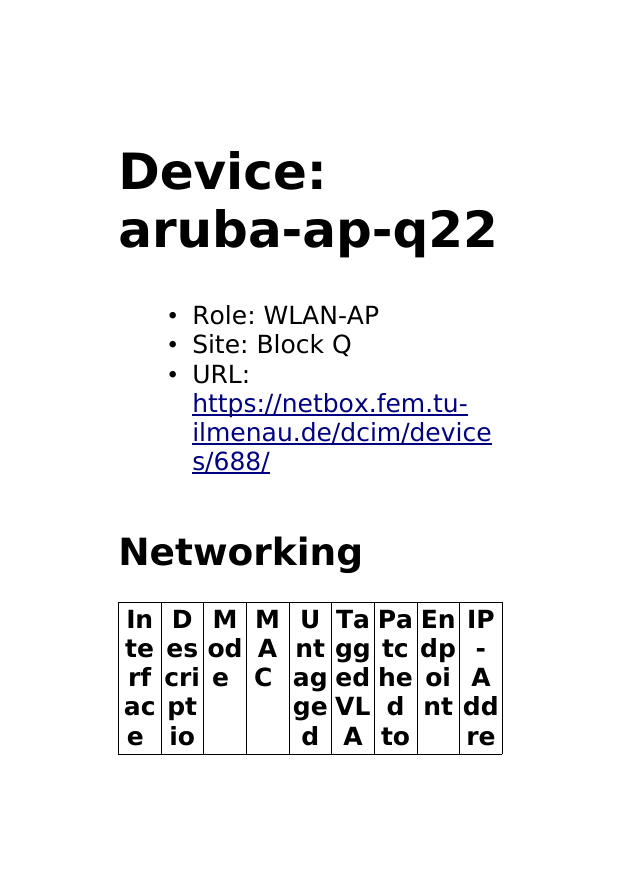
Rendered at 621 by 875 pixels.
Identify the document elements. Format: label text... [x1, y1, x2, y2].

subtitle Networking [118, 531, 502, 575]
table_header Descriptio [162, 603, 203, 754]
list URL: https://netbox.fem.tu-ilmenau.de/dcim/devices/688/ [177, 360, 502, 477]
subtitle Device: aruba-ap-q22 [118, 143, 502, 259]
table_header Endpoint [418, 603, 459, 754]
list Role: WLAN-AP [177, 302, 502, 331]
list Site: Block Q [177, 331, 502, 360]
table_header Tagged VLA [332, 603, 374, 754]
table_header IP-Addre [460, 603, 502, 754]
table_header Mode [204, 603, 246, 754]
table_header Patched to [375, 603, 417, 754]
table_header MAC [247, 603, 289, 754]
table_header Untagged [290, 603, 331, 754]
table_header Interface [119, 603, 161, 754]
